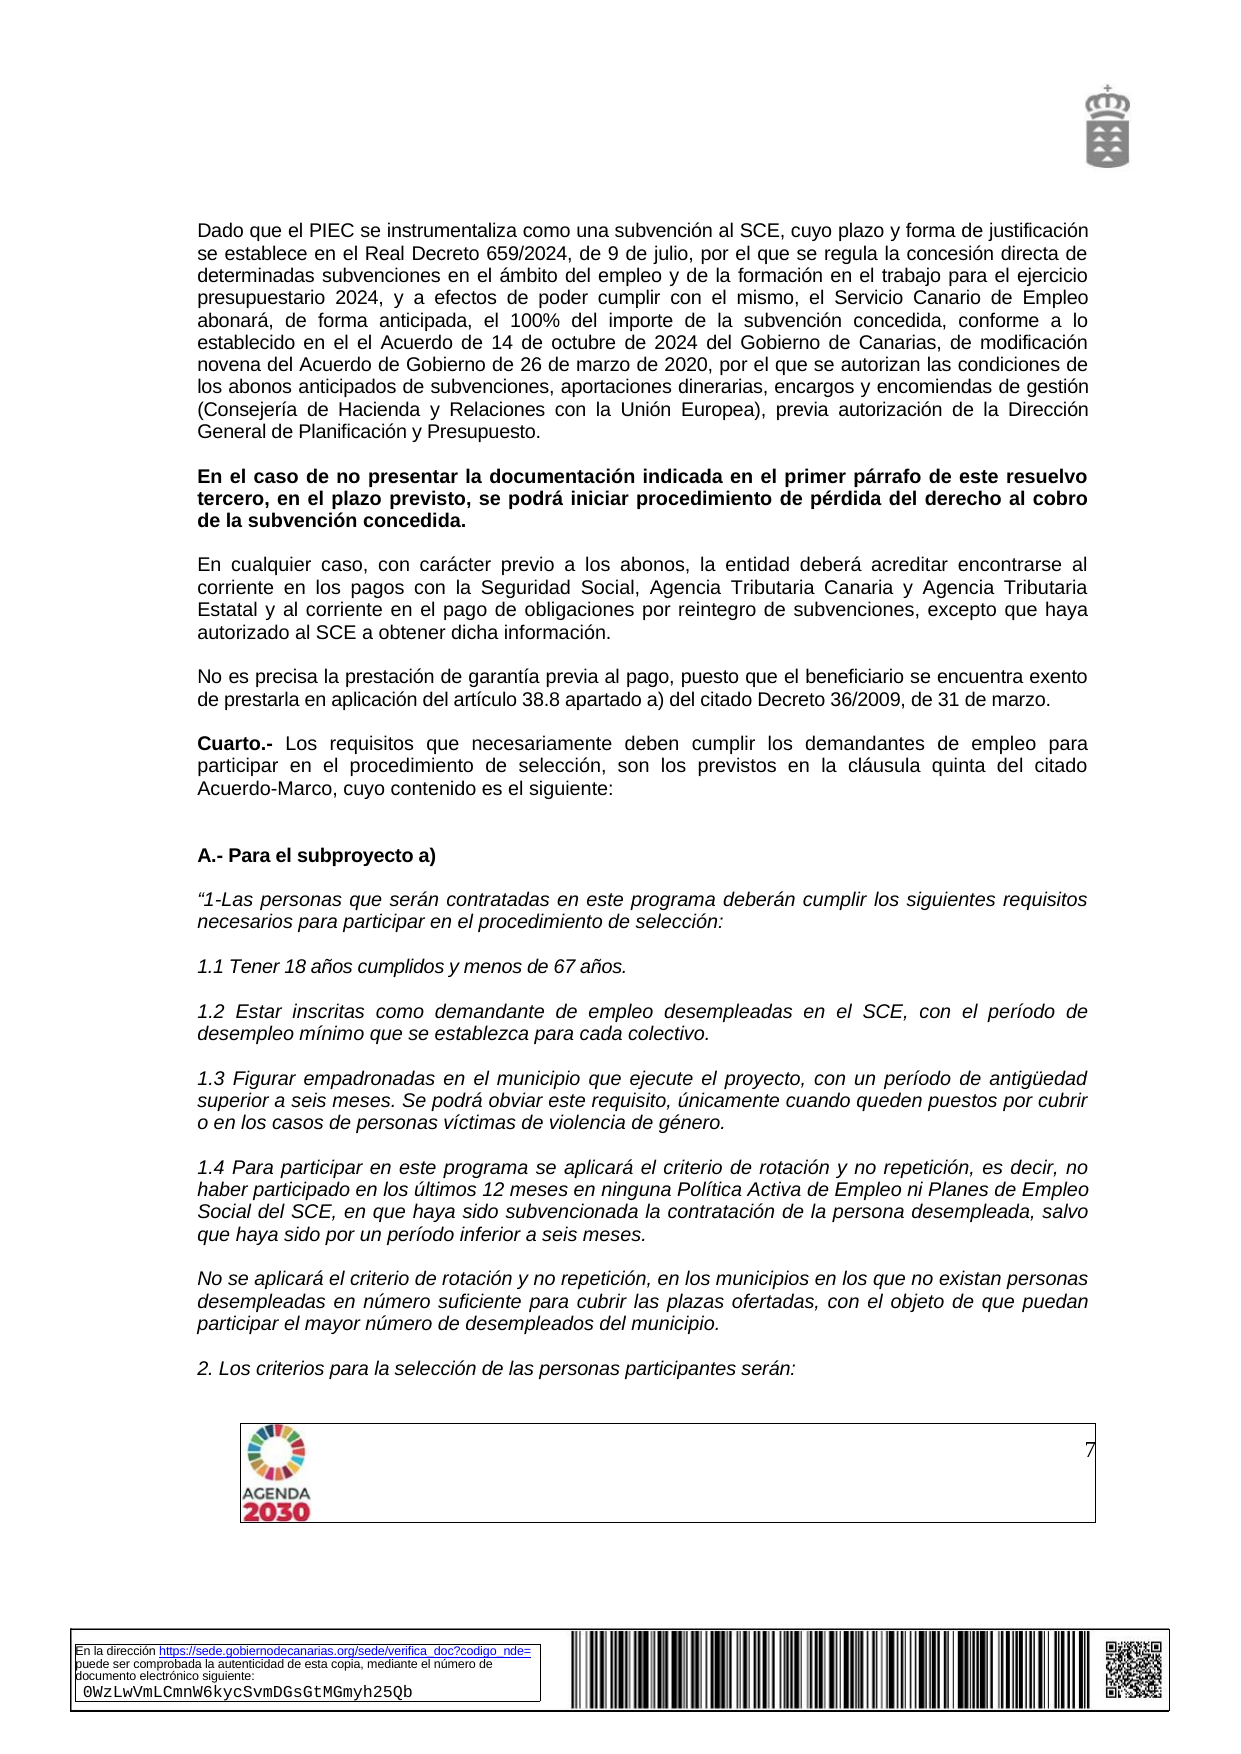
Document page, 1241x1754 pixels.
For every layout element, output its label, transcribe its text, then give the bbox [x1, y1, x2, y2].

table_header 7 [312, 1424, 1095, 1522]
text Cuarto.- Los requisitos que necesariamente deben cumplir los demandantes de empleo para participar en el procedimiento de selección, son los previstos en la cláusula quinta del citado Acuerdo-Marco, cuyo contenido es el siguiente: [197, 732, 1090, 799]
text En cualquier caso, con carácter previo a los abonos, la entidad deberá acreditar encontrarse al corriente en los pagos con la Seguridad Social, Agencia Tributaria Canaria y Agencia Tributaria Estatal y al corriente en el pago de obligaciones por reintegro de subvenciones, excepto que haya autorizado al SCE a obtener dicha información. [197, 554, 1090, 643]
text 1.1 Tener 18 años cumplidos y menos de 67 años. [197, 955, 1135, 978]
text No es precisa la prestación de garantía previa al pago, puesto que el beneficiario se encuentra exento de prestarla en aplicación del artículo 38.8 apartado a) del citado Decreto 36/2009, de 31 de marzo. [197, 666, 1090, 711]
text 1.3 Figurar empadronadas en el municipio que ejecute el proyecto, con un período de antigüedad superior a seis meses. Se podrá obviar este requisito, únicamente cuando queden puestos por cubrir o en los casos de personas víctimas de violencia de género. [197, 1067, 1090, 1134]
picture [1083, 83, 1132, 172]
text Dado que el PIEC se instrumentaliza como una subvención al SCE, cuyo plazo y forma de justificación se establece en el Real Decreto 659/2024, de 9 de julio, por el que se regula la concesión directa de determinadas subvenciones en el ámbito del empleo y de la formación en el trabajo para el ejercicio presupuestario 2024, y a efectos de poder cumplir con el mismo, el Servicio Canario de Empleo abonará, de forma anticipada, el 100% del importe de la subvención concedida, conforme a lo establecido en el el Acuerdo de 14 de octubre de 2024 del Gobierno de Canarias, de modificación novena del Acuerdo de Gobierno de 26 de marzo de 2020, por el que se autorizan las condiciones de los abonos anticipados de subvenciones, aportaciones dinerarias, encargos y encomiendas de gestión (Consejería de Hacienda y Relaciones con la Unión Europea), previa autorización de la Dirección General de Planificación y Presupuesto. [197, 220, 1090, 443]
text 0WzLwVmLCmnW6kycSvmDGsGtMGmyh25Qb [83, 1684, 540, 1701]
text 1.4 Para participar en este programa se aplicará el criterio de rotación y no repetición, es decir, no haber participado en los últimos 12 meses en ninguna Política Activa de Empleo ni Planes de Empleo Social del SCE, en que haya sido subvencionada la contratación de la persona desempleada, salvo que haya sido por un período inferior a seis meses. [197, 1156, 1090, 1246]
picture [71, 1630, 1169, 1711]
picture [241, 1424, 312, 1522]
text A.- Para el subproyecto a) [197, 844, 1135, 867]
text En el caso de no presentar la documentación indicada en el primer párrafo de este resuelvo tercero, en el plazo previsto, se podrá iniciar procedimiento de pérdida del derecho al cobro de la subvención concedida. [197, 466, 1090, 532]
text No se aplicará el criterio de rotación y no repetición, en los municipios en los que no existan personas desempleadas en número suficiente para cubrir las plazas ofertadas, con el objeto de que puedan participar el mayor número de desempleados del municipio. [197, 1268, 1090, 1335]
text 1.2 Estar inscritas como demandante de empleo desempleadas en el SCE, con el período de desempleo mínimo que se establezca para cada colectivo. [197, 1000, 1090, 1045]
text “1-Las personas que serán contratadas en este programa deberán cumplir los siguientes requisitos necesarios para participar en el procedimiento de selección: [197, 888, 1090, 933]
text 2. Los criterios para la selección de las personas participantes serán: [197, 1357, 1135, 1379]
text En la dirección https://sede.gobiernodecanarias.org/sede/verifica_doc?codigo_nde= puede ser comprobada la autenticidad de esta copia, mediante el número de documento electrónico siguiente: [76, 1646, 540, 1683]
